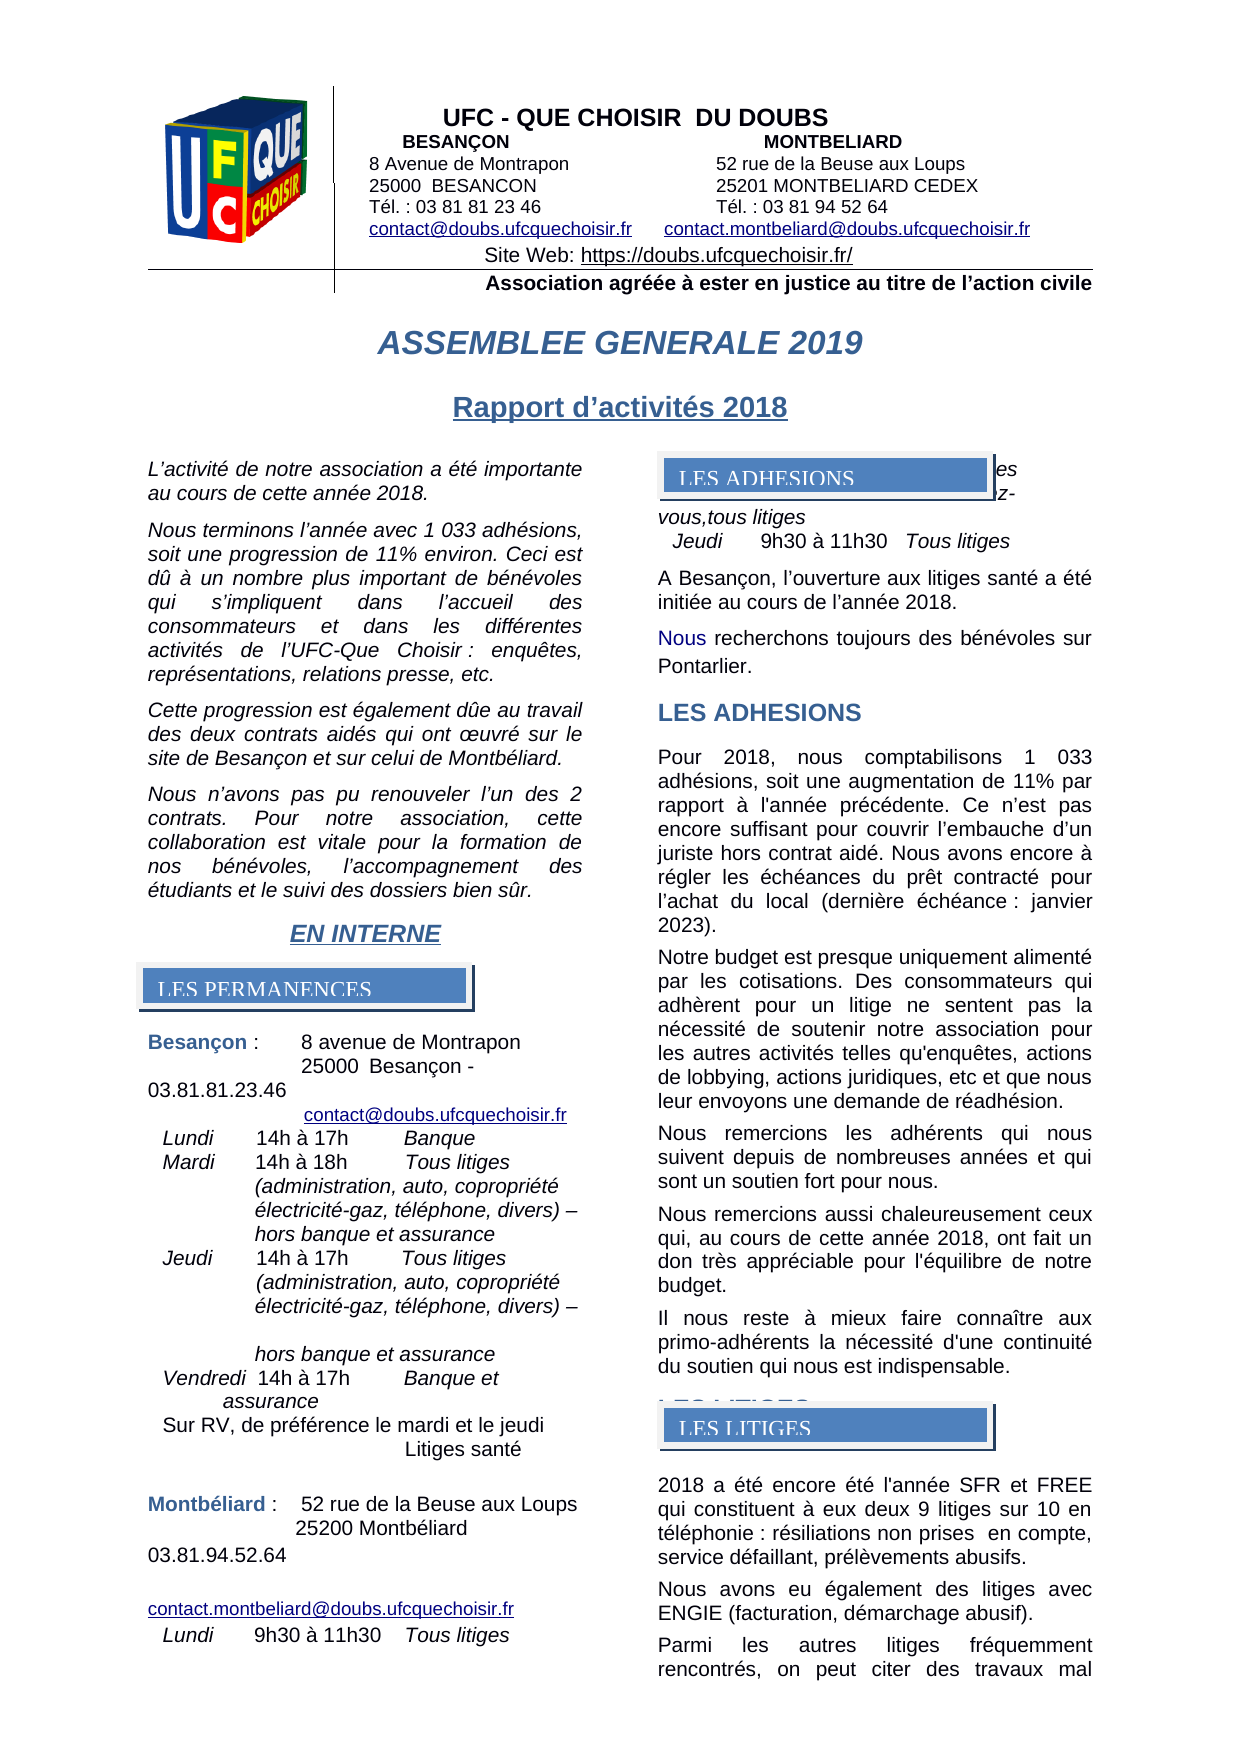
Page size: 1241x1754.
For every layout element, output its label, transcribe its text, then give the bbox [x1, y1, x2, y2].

text 25200 Montbéliard 03.81.94.52.64 contact.montbeliard@doubs.ufcquechoisir.fr [148, 1516, 583, 1619]
text Besançon : 8 avenue de Montrapon [148, 1030, 583, 1054]
text Sur RV, de préférence le mardi et le jeudi Litiges santé [162, 1413, 583, 1461]
text 8 Avenue de Montrapon 52 rue de la Beuse aux Loups [334, 153, 1093, 174]
text L’activité de notre association a été importante au cours de cette année 2018. [148, 457, 583, 505]
text Mardi 14h à 18h Tous litiges (administration, auto, copropriété électricité-gaz, téléphone, divers) – hors banque et assurance [162, 1150, 583, 1246]
text Cette progression est également dûe au travail des deux contrats aidés qui ont œuvré sur le site de Besançon et sur celui de Montbéliard. [148, 698, 583, 770]
text contact@doubs.ufcquechoisir.fr contact.montbeliard@doubs.ufcquechoisir.fr [335, 218, 1093, 239]
text Jeudi 14h à 17h Tous litiges (administration, auto, copropriété électricité-gaz, téléphone, divers) – hors banque et assurance [162, 1246, 583, 1365]
text besançon MONTBELIARD [334, 131, 1093, 153]
text Nous remercions aussi chaleureusement ceux qui, au cours de cette année 2018, ont fait un don très appréciable pour l'équilibre de notre budget. [658, 1201, 1093, 1297]
text Notre budget est presque uniquement alimenté par les cotisations. Des consommateurs qui adhèrent pour un litige ne sentent pas la nécessité de soutenir notre association pour les autres activités telles qu'enquêtes, actions de lobbying, actions juridiques, etc et que nous leur envoyons une demande de réadhésion. [658, 945, 1093, 1113]
text Nous remercions les adhérents qui nous suivent depuis de nombreuses années et qui sont un soutien fort pour nous. [658, 1121, 1093, 1193]
text Rapport d’activités 2018 [148, 390, 1093, 424]
text [148, 131, 333, 153]
text [148, 218, 334, 239]
text [148, 196, 334, 218]
text Association agréée à ester en justice au titre de l’action civile [148, 270, 1093, 294]
text Pour 2018, nous comptabilisons 1 033 adhésions, soit une augmentation de 11% par rapport à l'année précédente. Ce n’est pas encore suffisant pour couvrir l’embauche d’un juriste hors contrat aidé. Nous avons encore à régler les échéances du prêt contracté pour l’achat du local (dernière échéance : janvier 2023). [658, 745, 1093, 937]
text Nous avons eu également des litiges avec ENGIE (facturation, démarchage abusif). [658, 1577, 1093, 1625]
text Il nous reste à mieux faire connaître aux primo-adhérents la nécessité d'une continuité du soutien qui nous est indispensable. [658, 1306, 1093, 1377]
text Tél. : 03 81 81 23 46 Tél. : 03 81 94 52 64 [335, 196, 1093, 218]
text 25000 BESANCON 25201 MONTBELIARD CEDEX [148, 174, 1093, 196]
text Mardi 14h à 16h Tous litiges 16h à 18h Sur rendez-vous,tous litiges [658, 457, 1093, 529]
picture [165, 239, 308, 243]
text LES LITIGES [658, 1394, 1093, 1423]
text 2018 a été encore été l'année SFR et FREE qui constituent à eux deux 9 litiges sur 10 en téléphonie : résiliations non prises en compte, service défaillant, prélèvements abusifs. [658, 1473, 1093, 1569]
text Site Web: https://doubs.ufcquechoisir.fr/ [335, 243, 1093, 269]
text Nous n’avons pas pu renouveler l’un des 2 contrats. Pour notre association, cette collaboration est vitale pour la formation de nos bénévoles, l’accompagnement des étudiants et le suivi des dossiers bien sûr. [148, 782, 583, 902]
text EN INTERNE [148, 919, 583, 947]
text Montbéliard : 52 rue de la Beuse aux Loups [148, 1492, 583, 1516]
text Jeudi 9h30 à 11h30 Tous litiges [672, 529, 1093, 553]
text LES ADHESIONS [678, 465, 972, 485]
text ASSEMBLEE GENERALE 2019 [148, 323, 1093, 361]
text Lundi 9h30 à 11h30 Tous litiges [162, 1623, 583, 1647]
text LES PERMANENCES [157, 976, 451, 995]
text A Besançon, l’ouverture aux litiges santé a été initiée au cours de l’année 2018. [658, 566, 1093, 613]
text Nous terminons l’année avec 1 033 adhésions, soit une progression de 11% environ. Ceci est dû à un nombre plus important de bénévoles qui s’impliquent dans l’accueil des consommateurs et dans les différentes activités de l’UFC-Que Choisir : enquêtes, représentations, relations presse, etc. [148, 518, 583, 685]
text LES LITIGES [678, 1415, 972, 1435]
text 25000 Besançon - 03.81.81.23.46 contact@doubs.ufcquechoisir.fr [148, 1054, 583, 1126]
text NOS PERMANENCES [475, 976, 583, 1005]
text UFC - Que Choisir du DOUBS [369, 103, 1093, 131]
text Parmi les autres litiges fréquemment rencontrés, on peut citer des travaux mal [658, 1633, 1093, 1681]
picture [165, 96, 308, 131]
text LES ADHESIONS [658, 698, 1093, 726]
text Vendredi 14h à 17h Banque et assurance [162, 1365, 583, 1413]
text Nous recherchons toujours des bénévoles sur Pontarlier. [658, 626, 1093, 677]
text Lundi 14h à 17h Banque [148, 1126, 583, 1150]
text [148, 243, 334, 269]
picture [165, 153, 295, 174]
